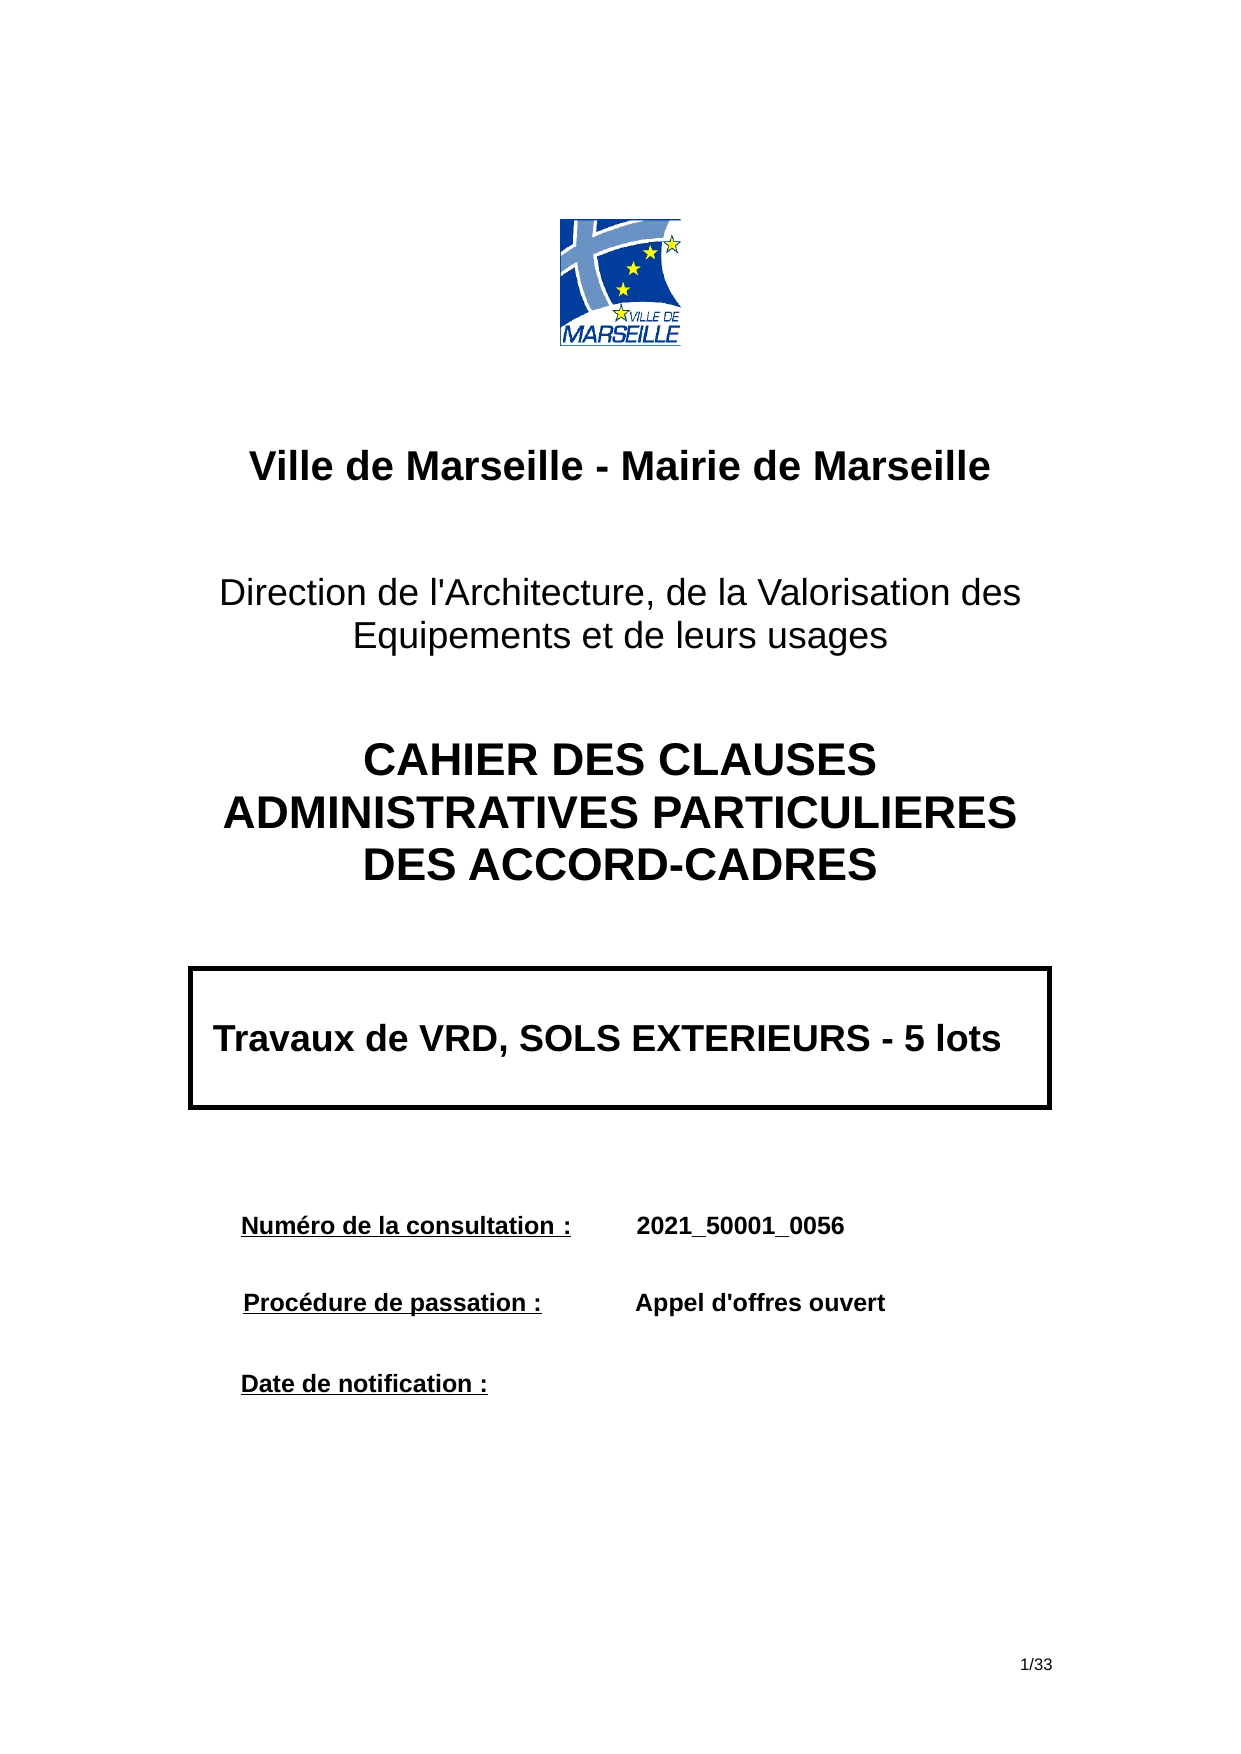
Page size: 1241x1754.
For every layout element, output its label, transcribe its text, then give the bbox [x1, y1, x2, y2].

text Travaux de VRD, SOLS EXTERIEURS - 5 lots [193, 1009, 1047, 1060]
text Numéro de la consultation : 2021_50001_0056 [241, 1211, 1052, 1240]
text Direction de l'Architecture, de la Valorisation des Equipements et de leurs usages [188, 571, 1052, 657]
text Ville de Marseille - Mairie de Marseille [188, 441, 1052, 489]
text Date de notification : [241, 1369, 1052, 1398]
text Procédure de passation : Appel d'offres ouvert [243, 1288, 1052, 1316]
text CAHIER DES CLAUSES ADMINISTRATIVES PARTICULIERES DES ACCORD-CADRES [188, 732, 1052, 891]
